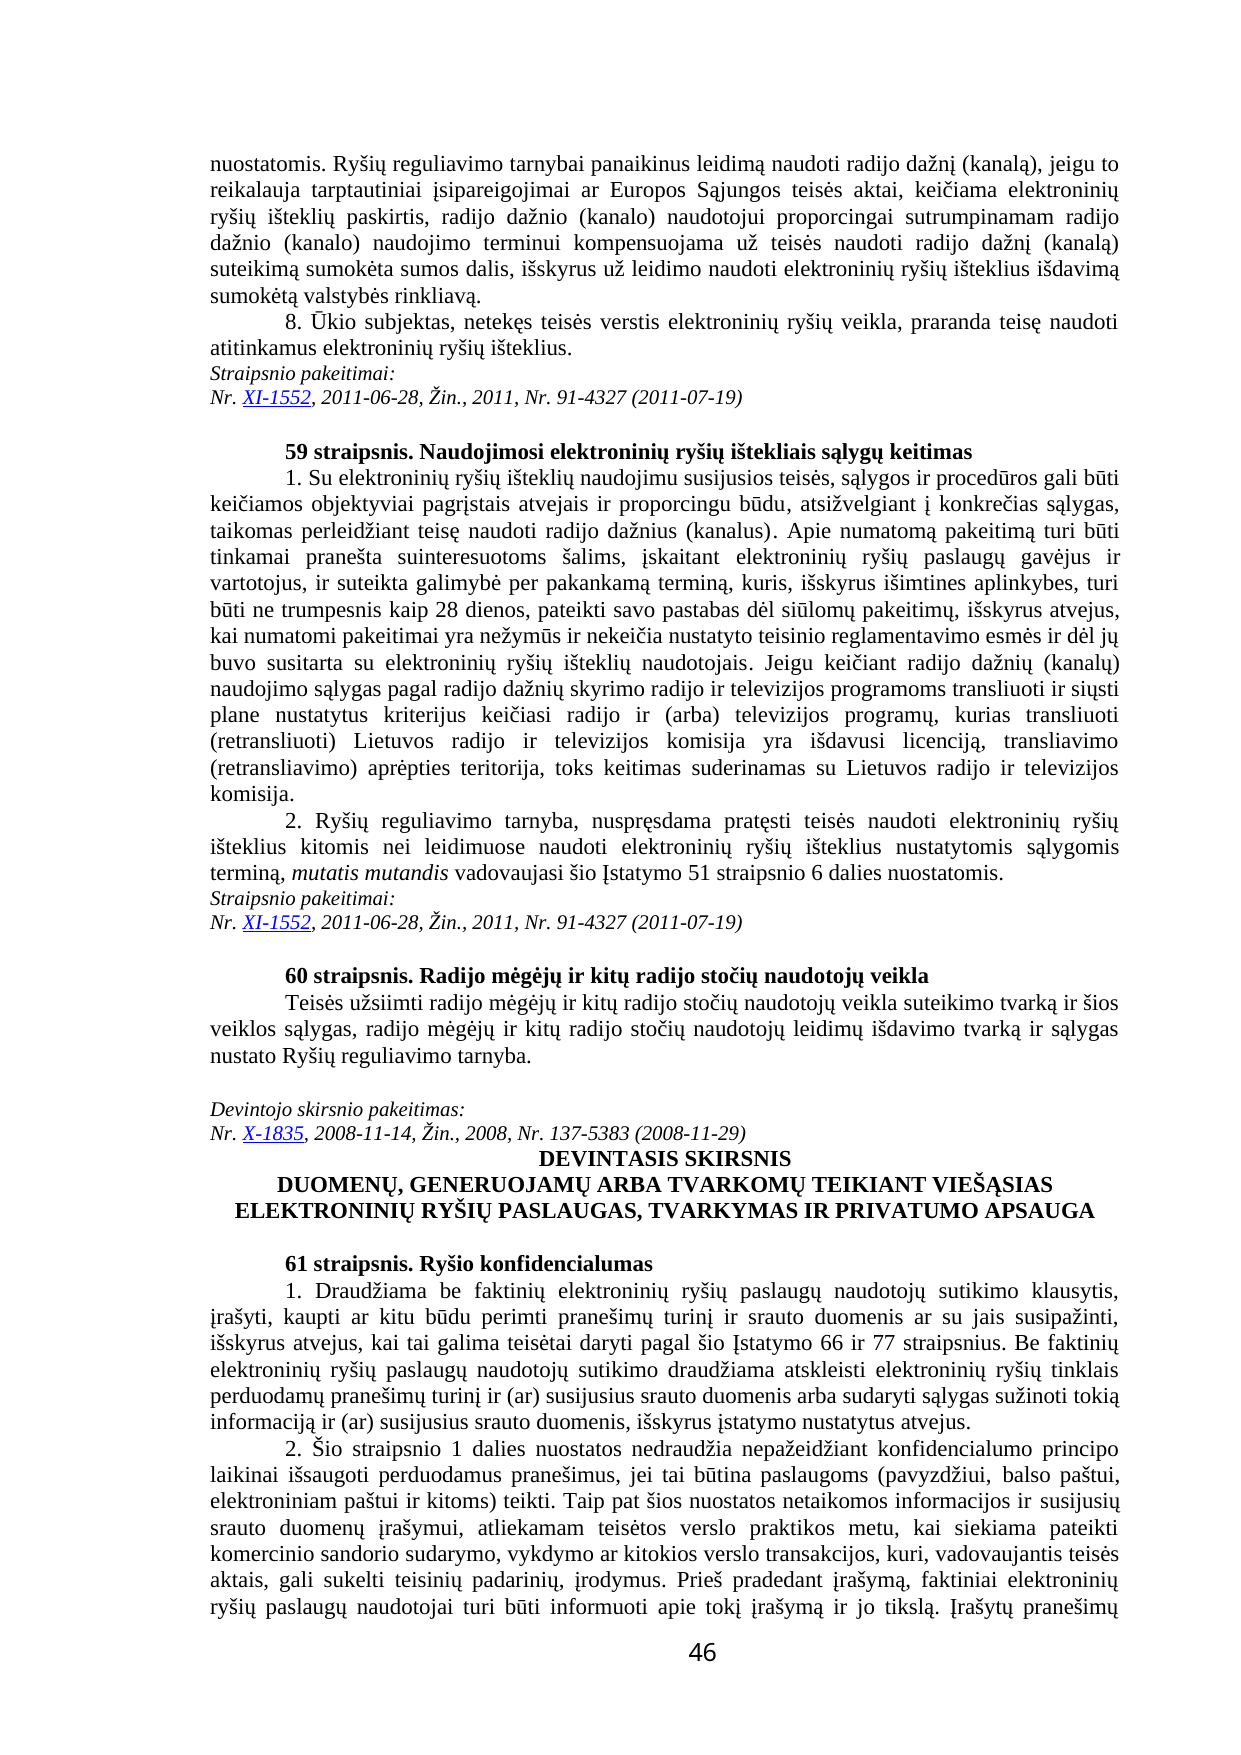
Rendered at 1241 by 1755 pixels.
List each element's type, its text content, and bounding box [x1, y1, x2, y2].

text 1. Draudžiama be faktinių elektroninių ryšių paslaugų naudotojų sutikimo klausytis, įrašyti, kaupti ar kitu būdu perimti pranešimų turinį ir srauto duomenis ar su jais susipažinti, išskyrus atvejus, kai tai galima teisėtai daryti pagal šio Įstatymo 66 ir 77 straipsnius. Be faktinių elektroninių ryšių paslaugų naudotojų sutikimo draudžiama atskleisti elektroninių ryšių tinklais perduodamų pranešimų turinį ir (ar) susijusius srauto duomenis arba sudaryti sąlygas sužinoti tokią informaciją ir (ar) susijusius srauto duomenis, išskyrus įstatymo nustatytus atvejus. [210, 1277, 1120, 1435]
text 2. Ryšių reguliavimo tarnyba, nuspręsdama pratęsti teisės naudoti elektroninių ryšių išteklius kitomis nei leidimuose naudoti elektroninių ryšių išteklius nustatytomis sąlygomis terminą, mutatis mutandis vadovaujasi šio Įstatymo 51 straipsnio 6 dalies nuostatomis. [210, 807, 1120, 886]
text 8. Ūkio subjektas, netekęs teisės verstis elektroninių ryšių veikla, praranda teisę naudoti atitinkamus elektroninių ryšių išteklius. [210, 308, 1120, 361]
text Nr. X-1835, 2008-11-14, Žin., 2008, Nr. 137-5383 (2008-11-29) [210, 1121, 1120, 1145]
text 61 straipsnis. Ryšio konfidencialumas [210, 1250, 1120, 1277]
text Straipsnio pakeitimai: [210, 886, 1120, 910]
text 1. Su elektroninių ryšių išteklių naudojimu susijusios teisės, sąlygos ir procedūros gali būti keičiamos objektyviai pagrįstais atvejais ir proporcingu būdu, atsižvelgiant į konkrečias sąlygas, taikomas perleidžiant teisę naudoti radijo dažnius (kanalus). Apie numatomą pakeitimą turi būti tinkamai pranešta suinteresuotoms šalims, įskaitant elektroninių ryšių paslaugų gavėjus ir vartotojus, ir suteikta galimybė per pakankamą terminą, kuris, išskyrus išimtines aplinkybes, turi būti ne trumpesnis kaip 28 dienos, pateikti savo pastabas dėl siūlomų pakeitimų, išskyrus atvejus, kai numatomi pakeitimai yra nežymūs ir nekeičia nustatyto teisinio reglamentavimo esmės ir dėl jų buvo susitarta su elektroninių ryšių išteklių naudotojais. Jeigu keičiant radijo dažnių (kanalų) naudojimo sąlygas pagal radijo dažnių skyrimo radijo ir televizijos programoms transliuoti ir siųsti plane nustatytus kriterijus keičiasi radijo ir (arba) televizijos programų, kurias transliuoti (retransliuoti) Lietuvos radijo ir televizijos komisija yra išdavusi licenciją, transliavimo (retransliavimo) aprėpties teritorija, toks keitimas suderinamas su Lietuvos radijo ir televizijos komisija. [210, 464, 1120, 807]
text Nr. XI-1552, 2011-06-28, Žin., 2011, Nr. 91-4327 (2011-07-19) [210, 910, 1120, 934]
text 2. Šio straipsnio 1 dalies nuostatos nedraudžia nepažeidžiant konfidencialumo principo laikinai išsaugoti perduodamus pranešimus, jei tai būtina paslaugoms (pavyzdžiui, balso paštui, elektroniniam paštui ir kitoms) teikti. Taip pat šios nuostatos netaikomos informacijos ir susijusių srauto duomenų įrašymui, atliekamam teisėtos verslo praktikos metu, kai siekiama pateikti komercinio sandorio sudarymo, vykdymo ar kitokios verslo transakcijos, kuri, vadovaujantis teisės aktais, gali sukelti teisinių padarinių, įrodymus. Prieš pradedant įrašymą, faktiniai elektroninių ryšių paslaugų naudotojai turi būti informuoti apie tokį įrašymą ir jo tikslą. Įrašytų pranešimų [210, 1435, 1120, 1619]
text Nr. XI-1552, 2011-06-28, Žin., 2011, Nr. 91-4327 (2011-07-19) [210, 385, 1120, 409]
text Devintojo skirsnio pakeitimas: [210, 1097, 1120, 1121]
text 59 straipsnis. Naudojimosi elektroninių ryšių ištekliais sąlygų keitimas [210, 438, 1120, 464]
text DEVINTASIS skirsnis [210, 1145, 1120, 1171]
text nuostatomis. Ryšių reguliavimo tarnybai panaikinus leidimą naudoti radijo dažnį (kanalą), jeigu to reikalauja tarptautiniai įsipareigojimai ar Europos Sąjungos teisės aktai, keičiama elektroninių ryšių išteklių paskirtis, radijo dažnio (kanalo) naudotojui proporcingai sutrumpinamam radijo dažnio (kanalo) naudojimo terminui kompensuojama už teisės naudoti radijo dažnį (kanalą) suteikimą sumokėta sumos dalis, išskyrus už leidimo naudoti elektroninių ryšių išteklius išdavimą sumokėtą valstybės rinkliavą. [210, 150, 1120, 308]
text 60 straipsnis. Radijo mėgėjų ir kitų radijo stočių naudotojų veikla [210, 963, 1120, 989]
text Teisės užsiimti radijo mėgėjų ir kitų radijo stočių naudotojų veikla suteikimo tvarką ir šios veiklos sąlygas, radijo mėgėjų ir kitų radijo stočių naudotojų leidimų išdavimo tvarką ir sąlygas nustato Ryšių reguliavimo tarnyba. [210, 989, 1120, 1068]
text DUOMENŲ, GENERUOJAMŲ ARBA TVARKOMŲ TEIKIANT VIEŠĄSIAS ELEKTRONINIŲ RYŠIŲ PASLAUGAS, TVARKYMAS IR PRIVATUMO APSAUGA [210, 1171, 1120, 1224]
text Straipsnio pakeitimai: [210, 361, 1120, 385]
